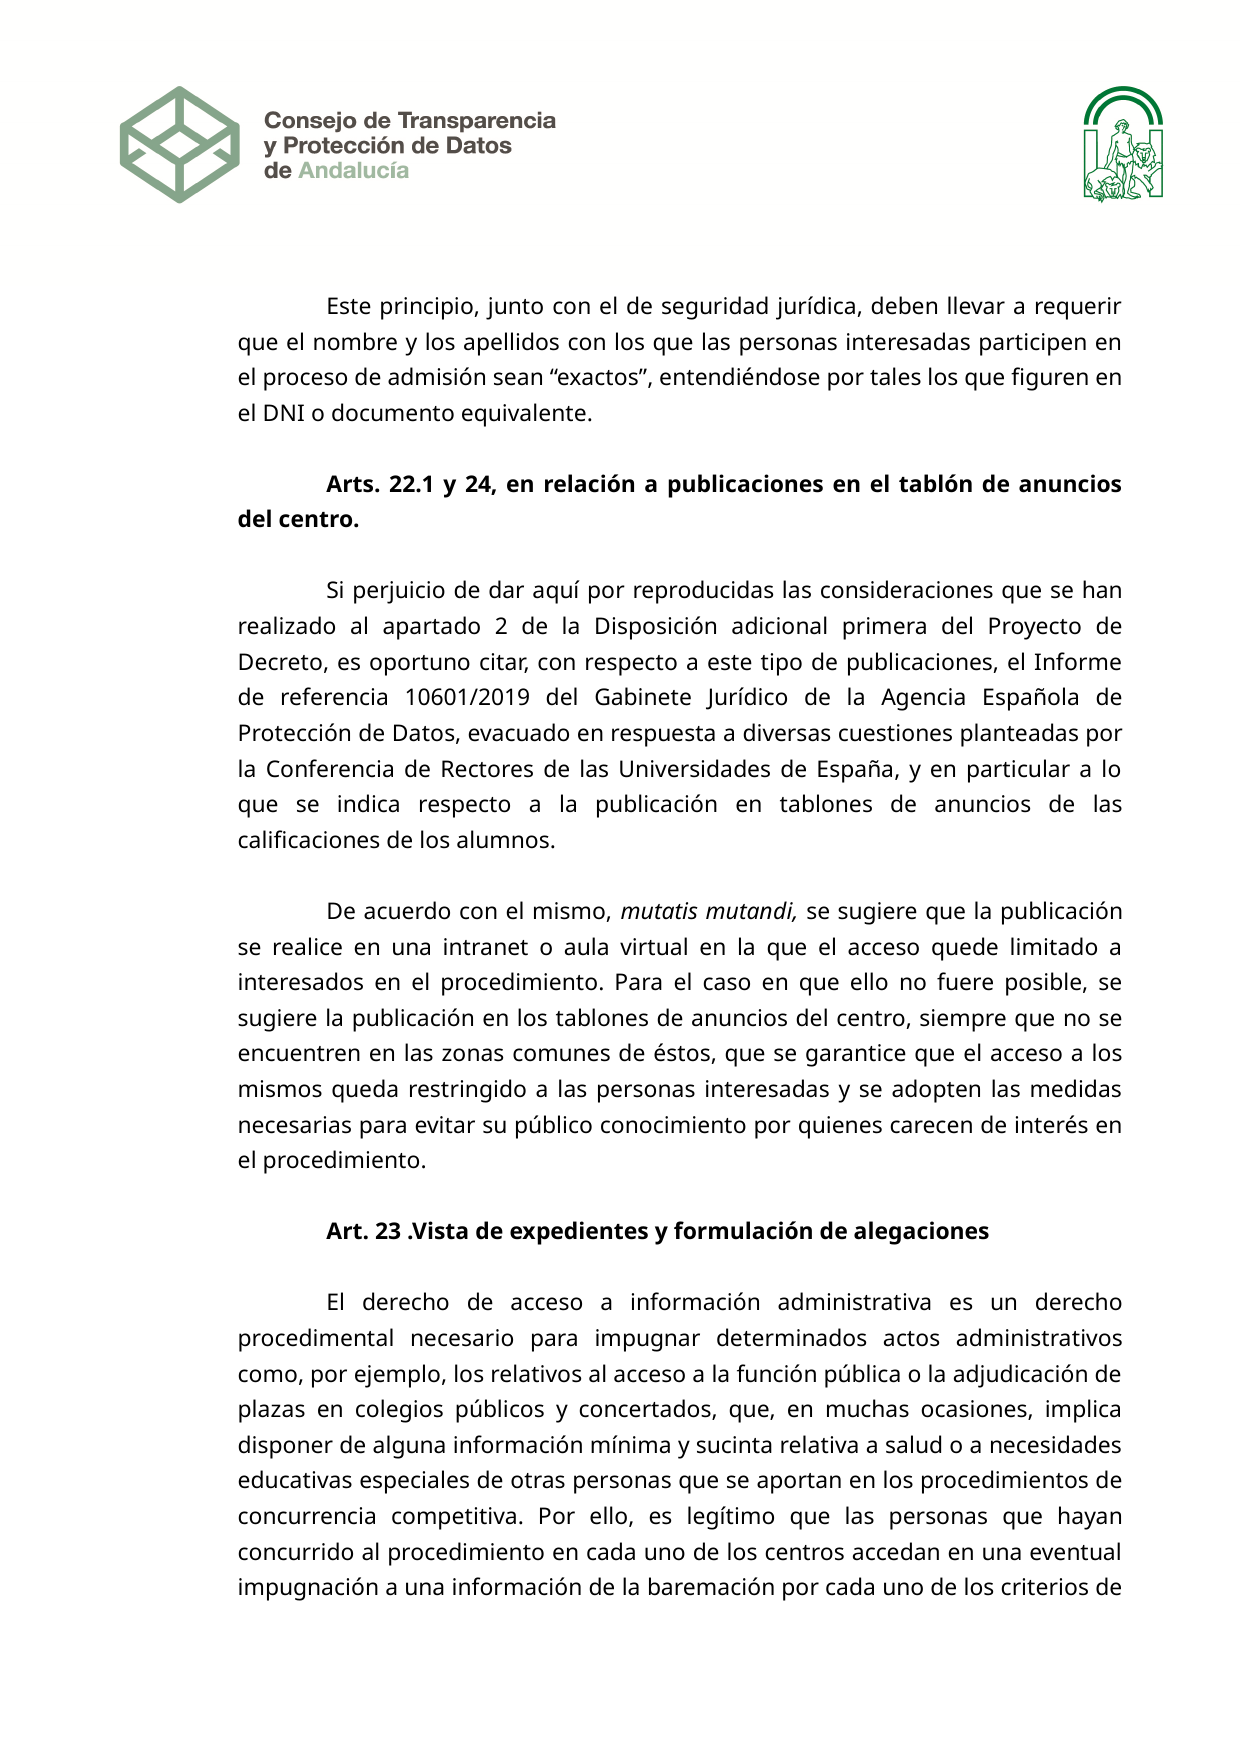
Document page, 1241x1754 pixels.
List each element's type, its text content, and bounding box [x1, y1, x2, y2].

text Este principio, junto con el de seguridad jurídica, deben llevar a requerir que el nombre y los apellidos con los que las personas interesadas participen en el proceso de admisión sean “exactos”, entendiéndose por tales los que figuren en el DNI o documento equivalente. [237, 286, 1124, 428]
text Art. 23 .Vista de expedientes y formulación de alegaciones [237, 1215, 1124, 1246]
text Arts. 22.1 y 24, en relación a publicaciones en el tablón de anuncios del centro. [237, 468, 1124, 534]
text El derecho de acceso a información administrativa es un derecho procedimental necesario para impugnar determinados actos administrativos como, por ejemplo, los relativos al acceso a la función pública o la adjudicación de plazas en colegios públicos y concertados, que, en muchas ocasiones, implica disponer de alguna información mínima y sucinta relativa a salud o a necesidades educativas especiales de otras personas que se aportan en los procedimientos de concurrencia competitiva. Por ello, es legítimo que las personas que hayan concurrido al procedimiento en cada uno de los centros accedan en una eventual impugnación a una información de la baremación por cada uno de los criterios de [237, 1286, 1124, 1602]
text Si perjuicio de dar aquí por reproducidas las consideraciones que se han realizado al apartado 2 de la Disposición adicional primera del Proyecto de Decreto, es oportuno citar, con respecto a este tipo de publicaciones, el Informe de referencia 10601/2019 del Gabinete Jurídico de la Agencia Española de Protección de Datos, evacuado en respuesta a diversas cuestiones planteadas por la Conferencia de Rectores de las Universidades de España, y en particular a lo que se indica respecto a la publicación en tablones de anuncios de las calificaciones de los alumnos. [237, 574, 1124, 855]
text De acuerdo con el mismo, mutatis mutandi, se sugiere que la publicación se realice en una intranet o aula virtual en la que el acceso quede limitado a interesados en el procedimiento. Para el caso en que ello no fuere posible, se sugiere la publicación en los tablones de anuncios del centro, siempre que no se encuentren en las zonas comunes de éstos, que se garantice que el acceso a los mismos queda restringido a las personas interesadas y se adopten las medidas necesarias para evitar su público conocimiento por quienes carecen de interés en el procedimiento. [237, 895, 1124, 1175]
